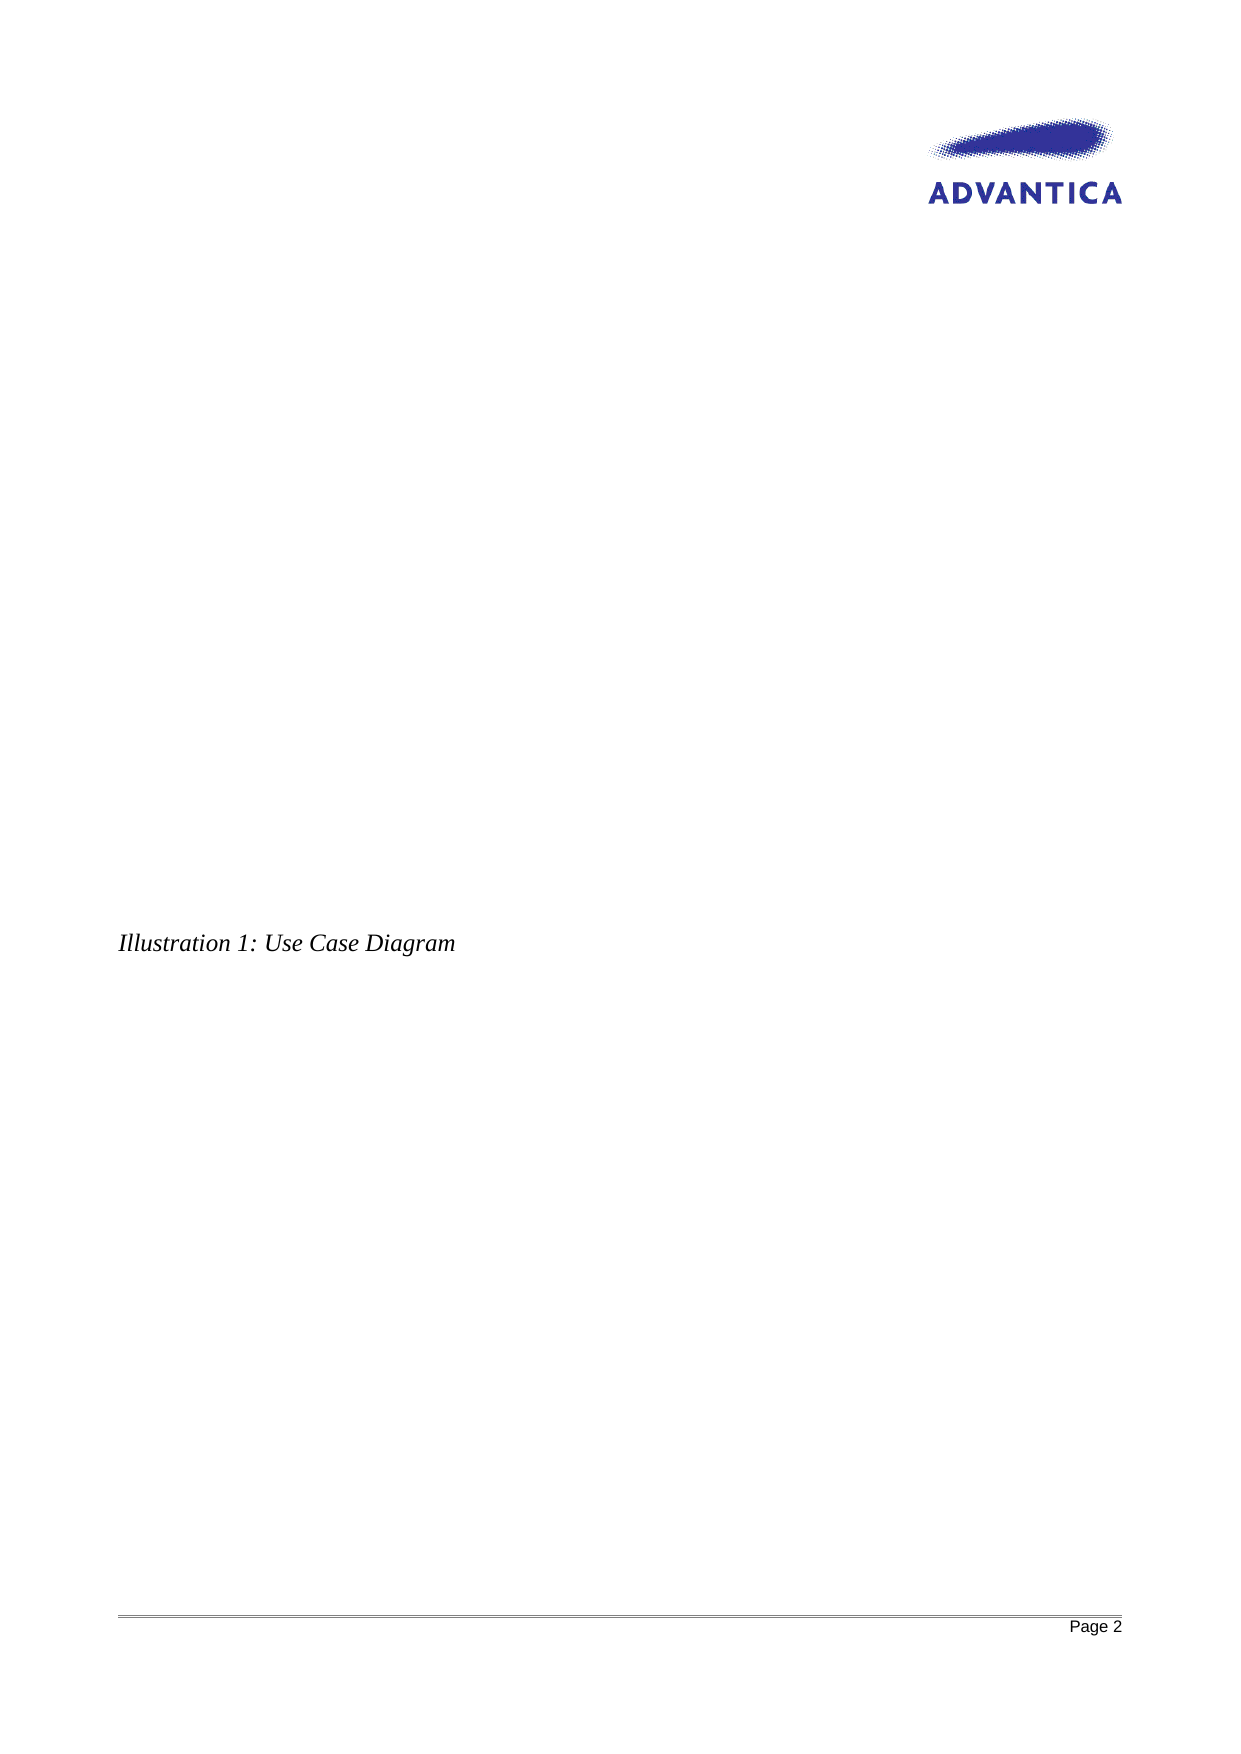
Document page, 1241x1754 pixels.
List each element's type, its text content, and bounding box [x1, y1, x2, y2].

text Illustration 1: Use Case Diagram [118, 243, 1122, 957]
picture [927, 118, 1122, 204]
